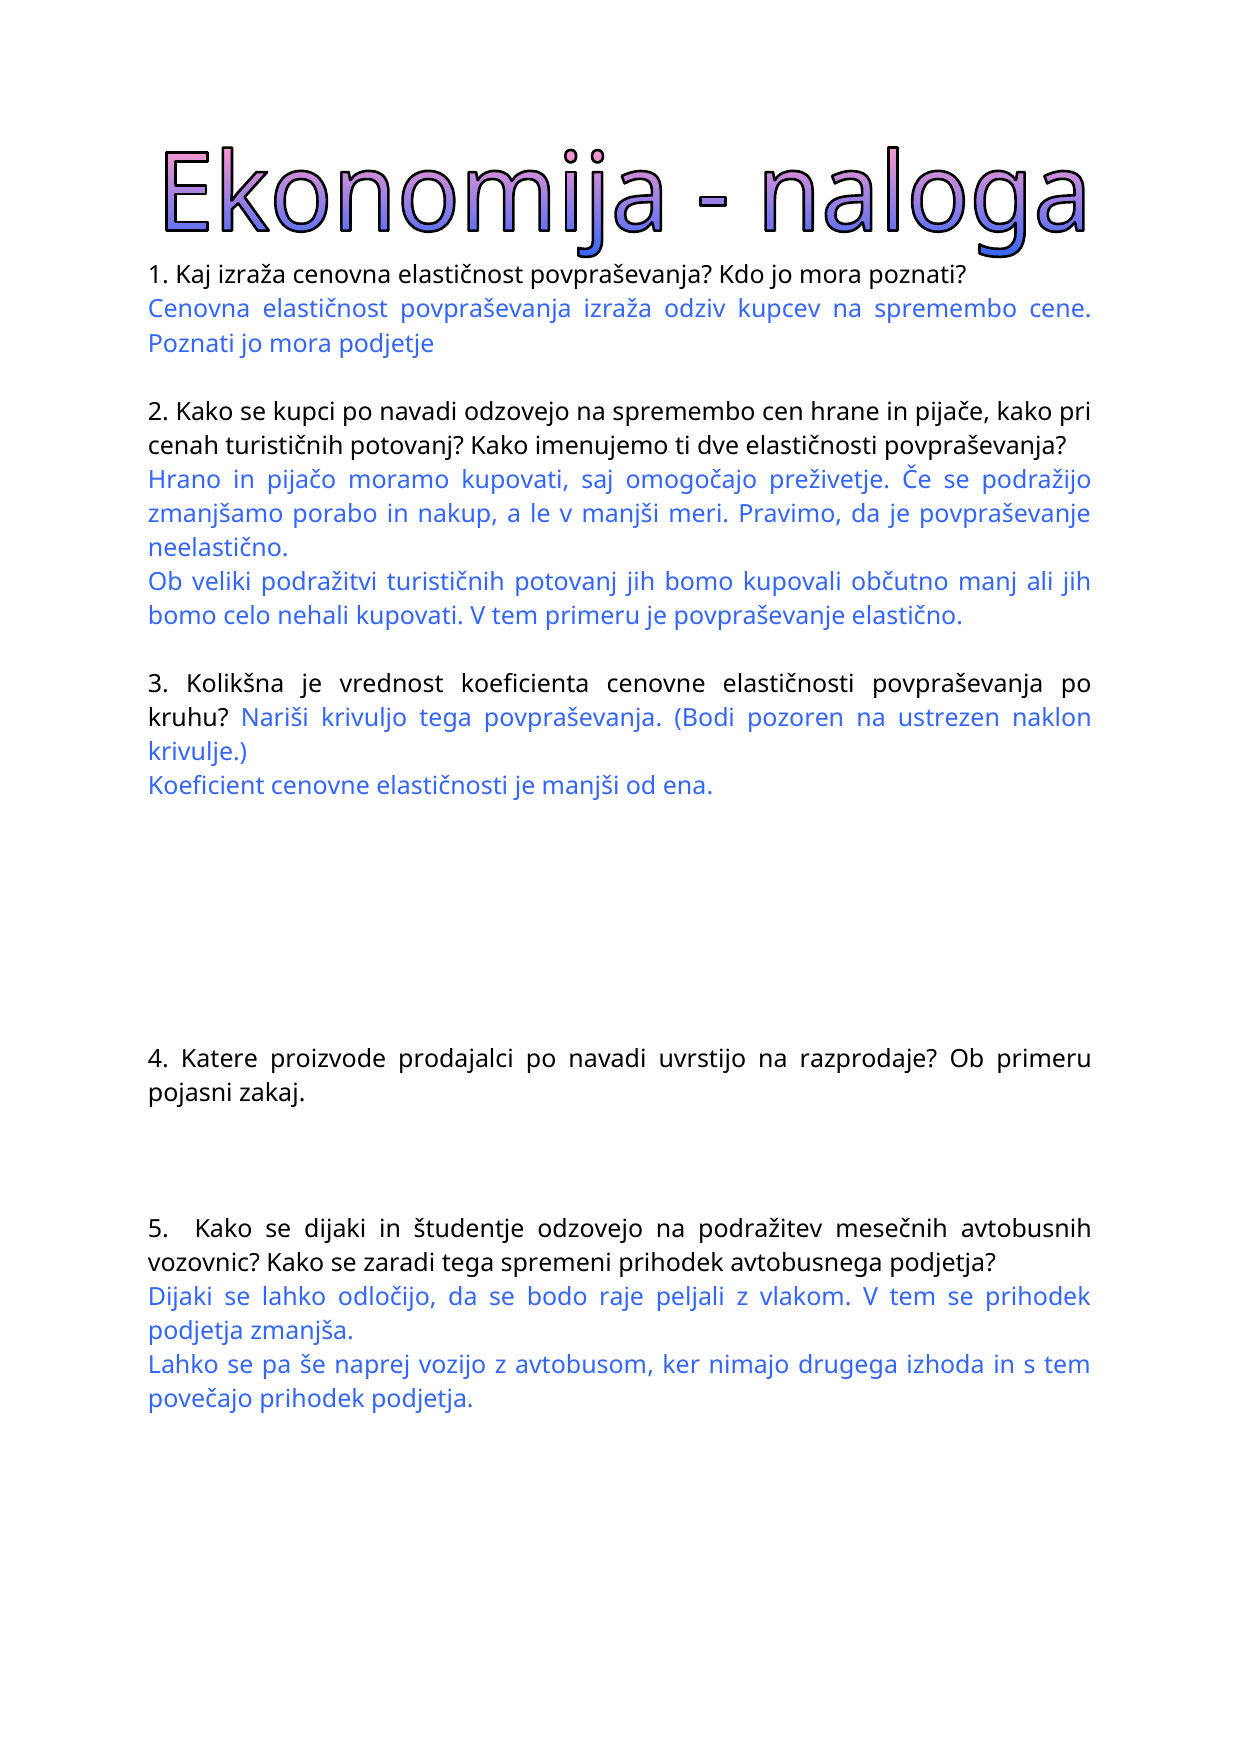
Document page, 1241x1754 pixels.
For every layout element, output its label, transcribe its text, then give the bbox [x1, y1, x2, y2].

text Ob veliki podražitvi turističnih potovanj jih bomo kupovali občutno manj ali jih bomo celo nehali kupovati. V tem primeru je povpraševanje elastično. [148, 564, 1093, 632]
text 1. Kaj izraža cenovna elastičnost povpraševanja? Kdo jo mora poznati? [148, 257, 1093, 291]
text Koeficient cenovne elastičnosti je manjši od ena. [148, 768, 1093, 802]
text Hrano in pijačo moramo kupovati, saj omogočajo preživetje. Če se podražijo zmanjšamo porabo in nakup, a le v manjši meri. Pravimo, da je povpraševanje neelastično. [148, 461, 1093, 564]
text Lahko se pa še naprej vozijo z avtobusom, ker nimajo drugega izhoda in s tem povečajo prihodek podjetja. [148, 1347, 1093, 1415]
text Dijaki se lahko odločijo, da se bodo raje peljali z vlakom. V tem se prihodek podjetja zmanjša. [148, 1279, 1093, 1347]
text Cenovna elastičnost povpraševanja izraža odziv kupcev na spremembo cene. Poznati jo mora podjetje [148, 291, 1093, 359]
text 3. Kolikšna je vrednost koeficienta cenovne elastičnosti povpraševanja po kruhu? Nariši krivuljo tega povpraševanja. (Bodi pozoren na ustrezen naklon krivulje.) [148, 666, 1093, 768]
text 2. Kako se kupci po navadi odzovejo na spremembo cen hrane in pijače, kako pri cenah turističnih potovanj? Kako imenujemo ti dve elastičnosti povpraševanja? [148, 393, 1093, 461]
text 4. Katere proizvode prodajalci po navadi uvrstijo na razprodaje? Ob primeru pojasni zakaj. [148, 1041, 1093, 1109]
text 5. Kako se dijaki in študentje odzovejo na podražitev mesečnih avtobusnih vozovnic? Kako se zaradi tega spremeni prihodek avtobusnega podjetja? [148, 1211, 1093, 1279]
